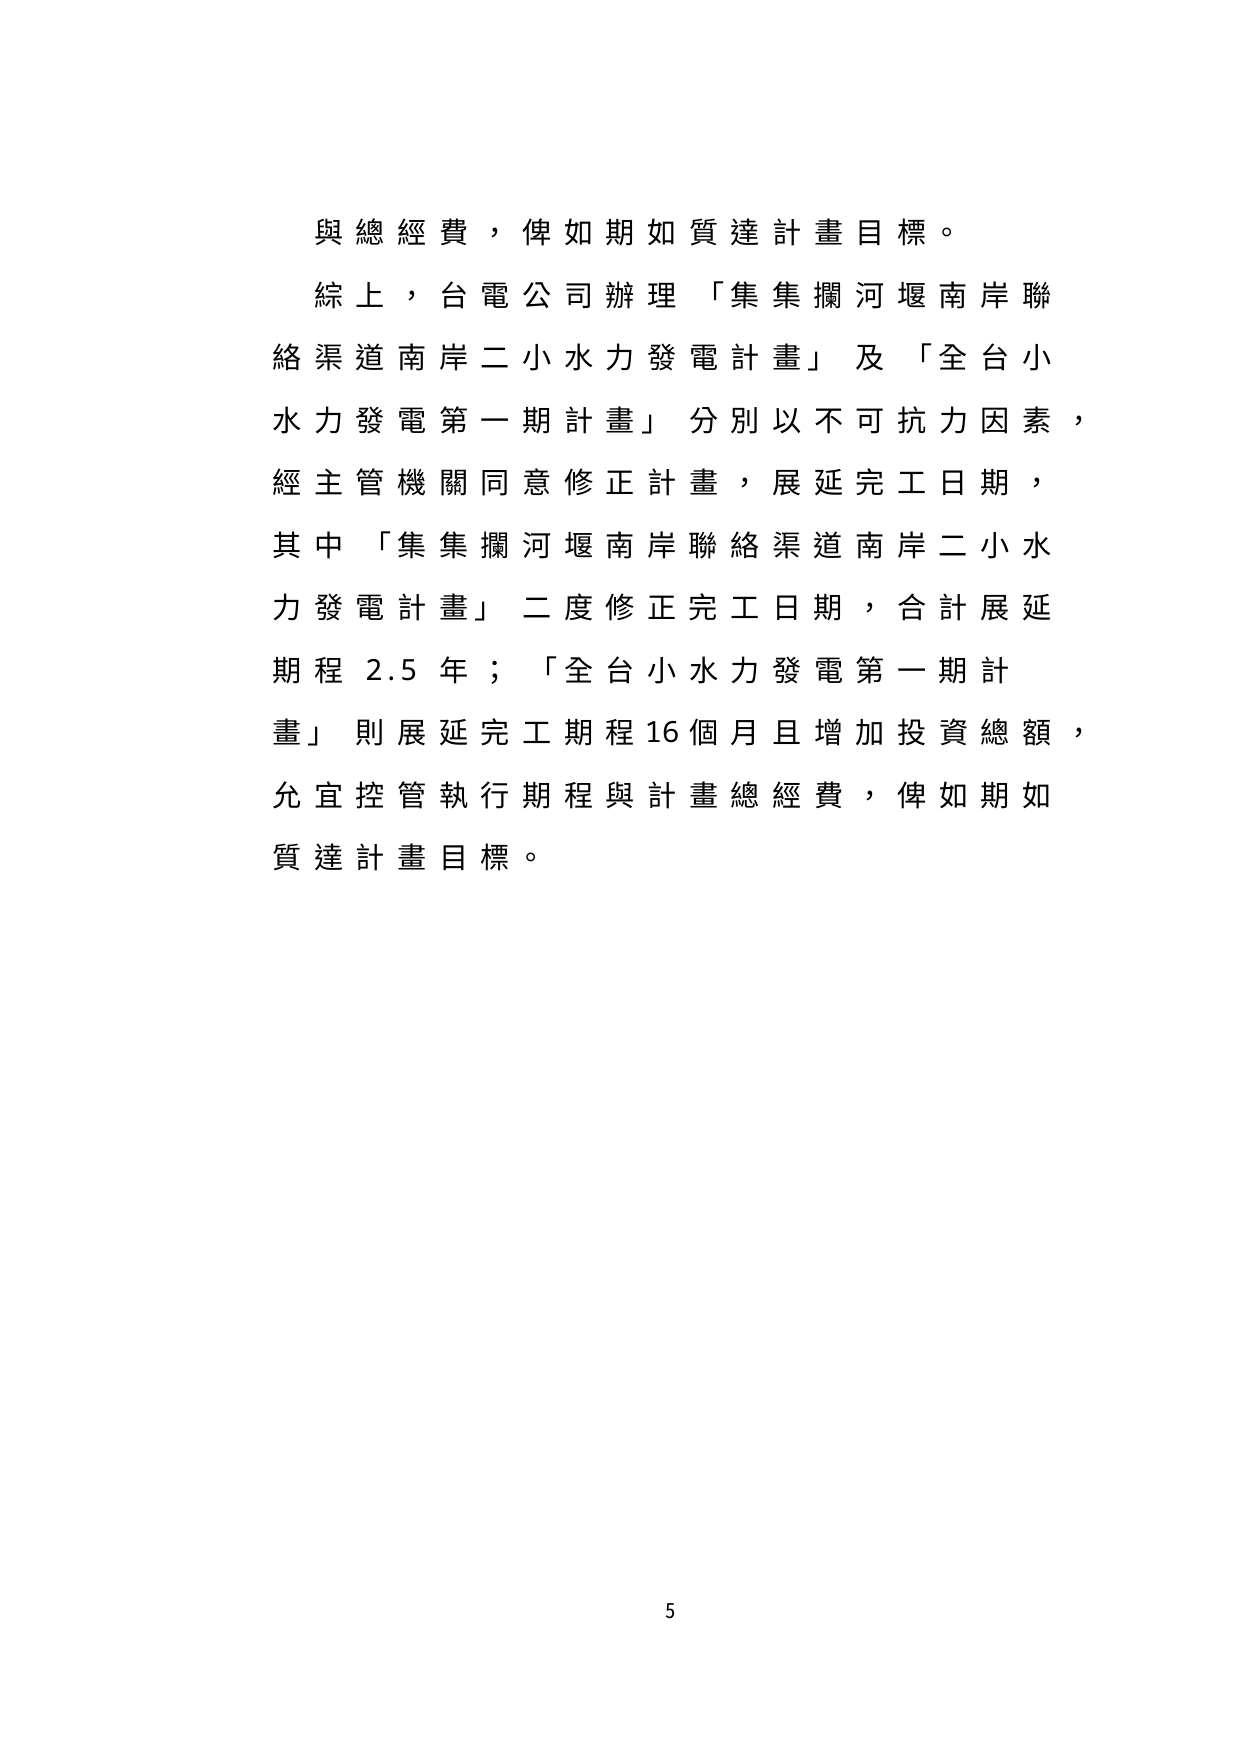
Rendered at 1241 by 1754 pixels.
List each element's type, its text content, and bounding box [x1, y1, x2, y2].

text 與總經費，俾如期如質達計畫目標。 [301, 189, 1058, 252]
text 綜上，台電公司辦理「集集攔河堰南岸聯絡渠道南岸二小水力發電計畫」及「全台小水力發電第一期計畫」分別以不可抗力因素，經主管機關同意修正計畫，展延完工日期，其中「集集攔河堰南岸聯絡渠道南岸二小水力發電計畫」二度修正完工日期，合計展延期程2.5年；「全台小水力發電第一期計畫」則展延完工期程16個月且增加投資總額，允宜控管執行期程與計畫總經費，俾如期如質達計畫目標。 [242, 252, 1058, 877]
